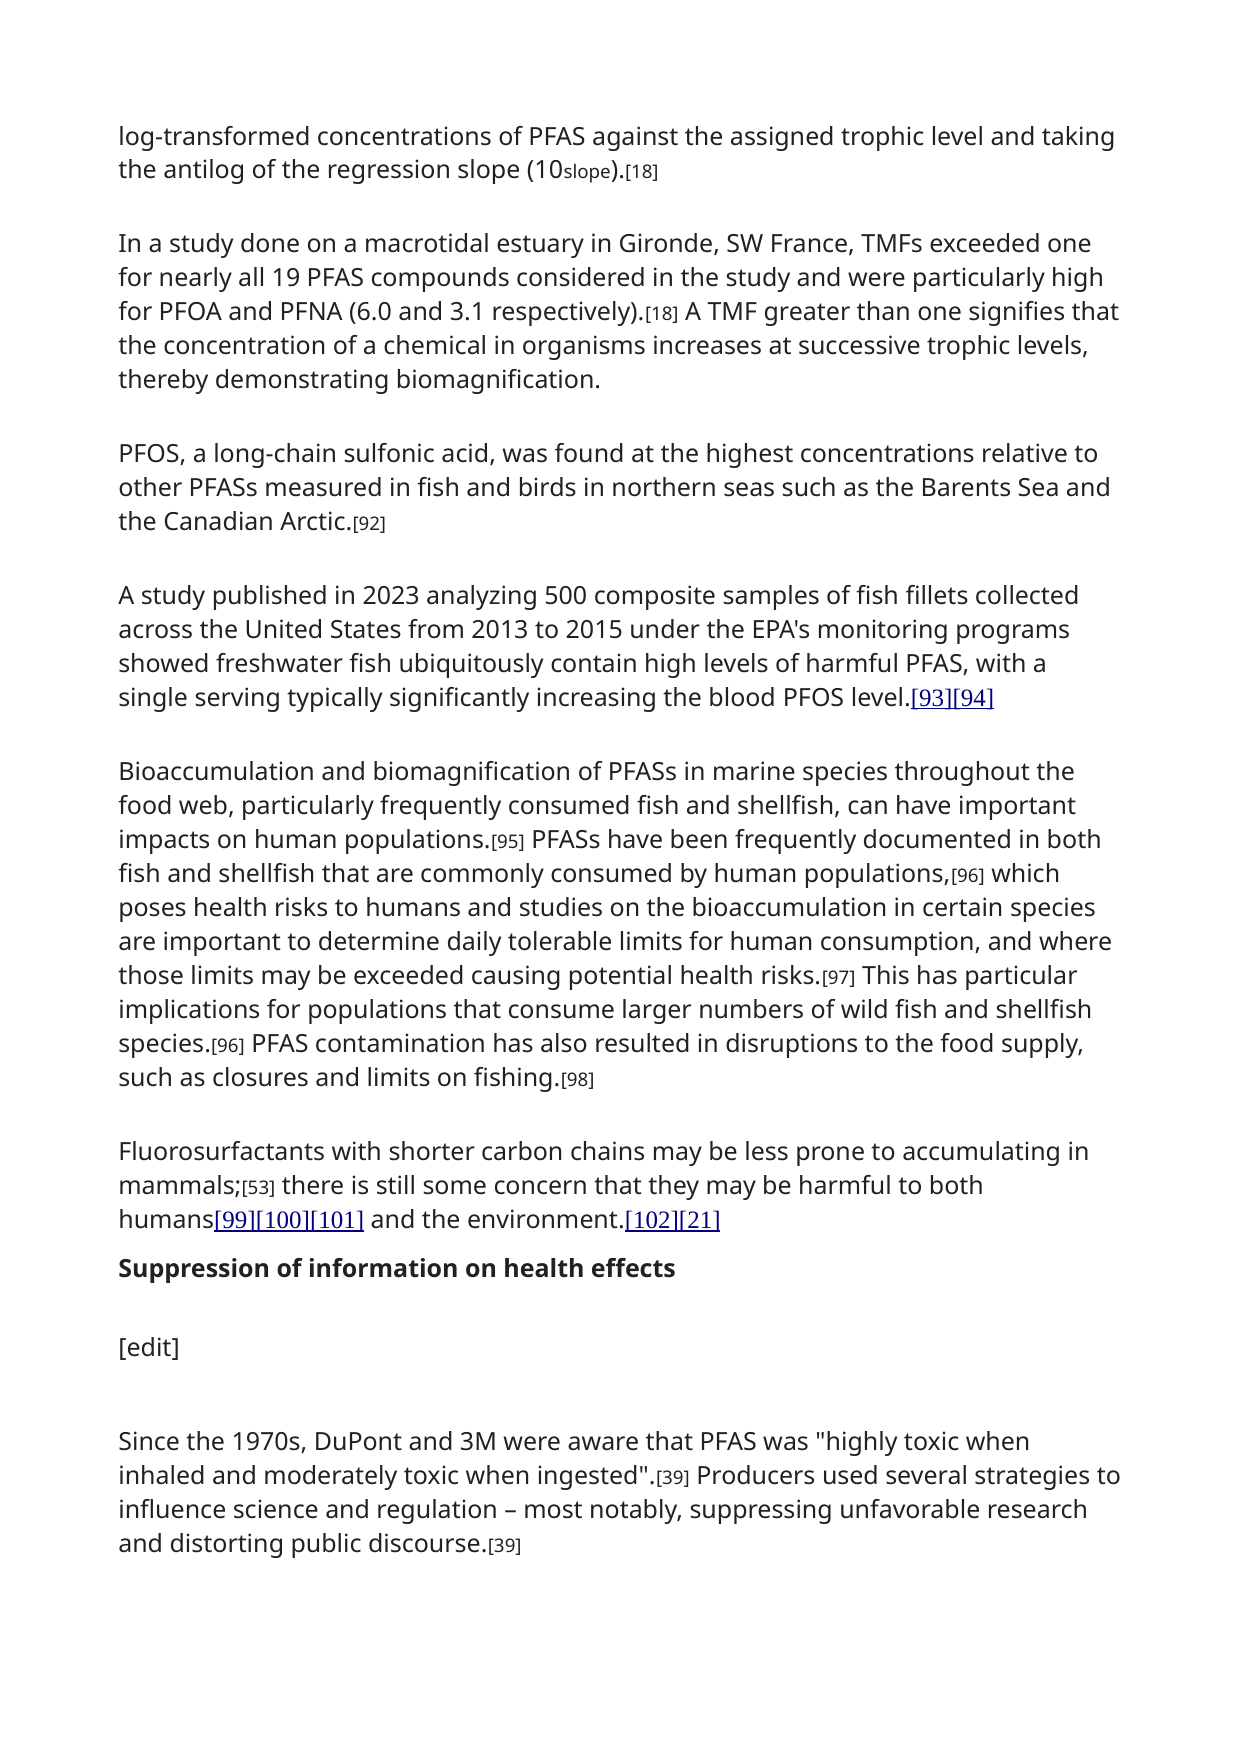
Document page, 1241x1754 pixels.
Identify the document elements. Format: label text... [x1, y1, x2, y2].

text [edit] [118, 1330, 1122, 1364]
text Since the 1970s, DuPont and 3M were aware that PFAS was "highly toxic when inhaled and moderately toxic when ingested".[39] Producers used several strategies to influence science and regulation – most notably, suppressing unfavorable research and distorting public discourse.[39] [118, 1424, 1122, 1560]
text Bioaccumulation and biomagnification of PFASs in marine species throughout the food web, particularly frequently consumed fish and shellfish, can have important impacts on human populations.[95] PFASs have been frequently documented in both fish and shellfish that are commonly consumed by human populations,[96] which poses health risks to humans and studies on the bioaccumulation in certain species are important to determine daily tolerable limits for human consumption, and where those limits may be exceeded causing potential health risks.[97] This has particular implications for populations that consume larger numbers of wild fish and shellfish species.[96] PFAS contamination has also resulted in disruptions to the food supply, such as closures and limits on fishing.[98] [118, 753, 1122, 1094]
subtitle Suppression of information on health effects [118, 1250, 1122, 1284]
text log-transformed concentrations of PFAS against the assigned trophic level and taking the antilog of the regression slope (10slope).[18] [118, 118, 1122, 186]
text In a study done on a macrotidal estuary in Gironde, SW France, TMFs exceeded one for nearly all 19 PFAS compounds considered in the study and were particularly high for PFOA and PFNA (6.0 and 3.1 respectively).[18] A TMF greater than one signifies that the concentration of a chemical in organisms increases at successive trophic levels, thereby demonstrating biomagnification. [118, 226, 1122, 396]
text PFOS, a long-chain sulfonic acid, was found at the highest concentrations relative to other PFASs measured in fish and birds in northern seas such as the Barents Sea and the Canadian Arctic.[92] [118, 436, 1122, 538]
text A study published in 2023 analyzing 500 composite samples of fish fillets collected across the United States from 2013 to 2015 under the EPA's monitoring programs showed freshwater fish ubiquitously contain high levels of harmful PFAS, with a single serving typically significantly increasing the blood PFOS level.[93][94] [118, 577, 1122, 714]
text Fluorosurfactants with shorter carbon chains may be less prone to accumulating in mammals;[53] there is still some concern that they may be harmful to both humans[99][100][101] and the environment.[102][21] [118, 1133, 1122, 1236]
